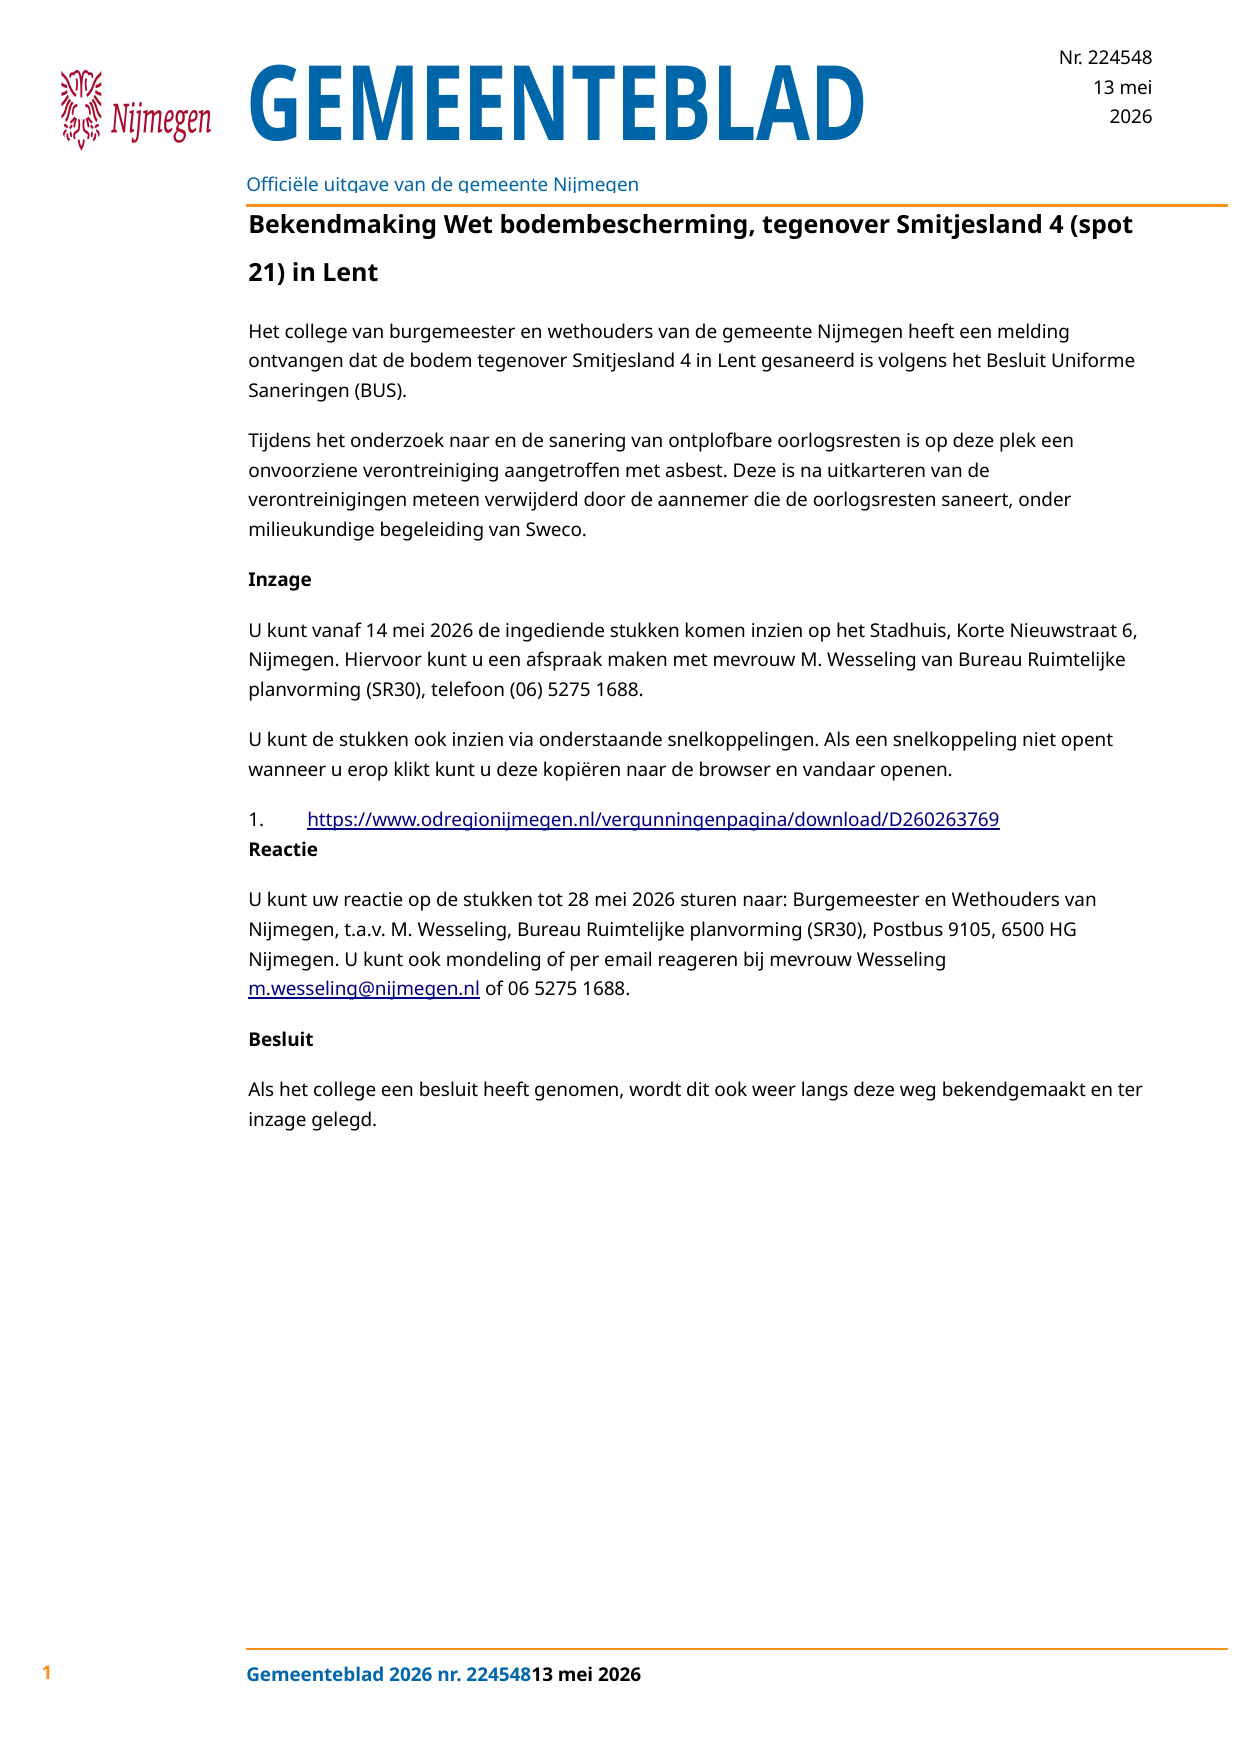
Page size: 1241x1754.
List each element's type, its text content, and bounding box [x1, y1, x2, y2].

text U kunt vanaf 14 mei 2026 de ingediende stukken komen inzien op het Stadhuis, Korte Nieuwstraat 6, Nijmegen. Hiervoor kunt u een afspraak maken met mevrouw M. Wesseling van Bureau Ruimtelijke planvorming (SR30), telefoon (06) 5275 1688. [248, 617, 1152, 702]
list https://www.odregionijmegen.nl/vergunningenpagina/download/D260263769 [248, 807, 1152, 832]
text Reactie [248, 836, 1152, 862]
text U kunt uw reactie op de stukken tot 28 mei 2026 sturen naar: Burgemeester en Wethouders van Nijmegen, t.a.v. M. Wesseling, Bureau Ruimtelijke planvorming (SR30), Postbus 9105, 6500 HG Nijmegen. U kunt ook mondeling of per email reageren bij mevrouw Wesseling m.wesseling@nijmegen.nl of 06 5275 1688. [248, 887, 1152, 1001]
text Als het college een besluit heeft genomen, wordt dit ook weer langs deze weg bekendgemaakt en ter inzage gelegd. [248, 1076, 1152, 1132]
text Bekendmaking Wet bodembescherming, tegenover Smitjesland 4 (spot 21) in Lent [248, 207, 1152, 288]
picture [41, 47, 231, 172]
text U kunt de stukken ook inzien via onderstaande snelkoppelingen. Als een snelkoppeling niet opent wanneer u erop klikt kunt u deze kopiëren naar de browser en vandaar openen. [248, 727, 1152, 782]
text Het college van burgemeester en wethouders van de gemeente Nijmegen heeft een melding ontvangen dat de bodem tegenover Smitjesland 4 in Lent gesaneerd is volgens het Besluit Uniforme Saneringen (BUS). [248, 318, 1152, 403]
text Tijdens het onderzoek naar en de sanering van ontplofbare oorlogsresten is op deze plek een onvoorziene verontreiniging aangetroffen met asbest. Deze is na uitkarteren van de verontreinigingen meteen verwijderd door de aannemer die de oorlogsresten saneert, onder milieukundige begeleiding van Sweco. [248, 427, 1152, 542]
text Inzage [248, 567, 1152, 592]
text Besluit [248, 1026, 1152, 1052]
